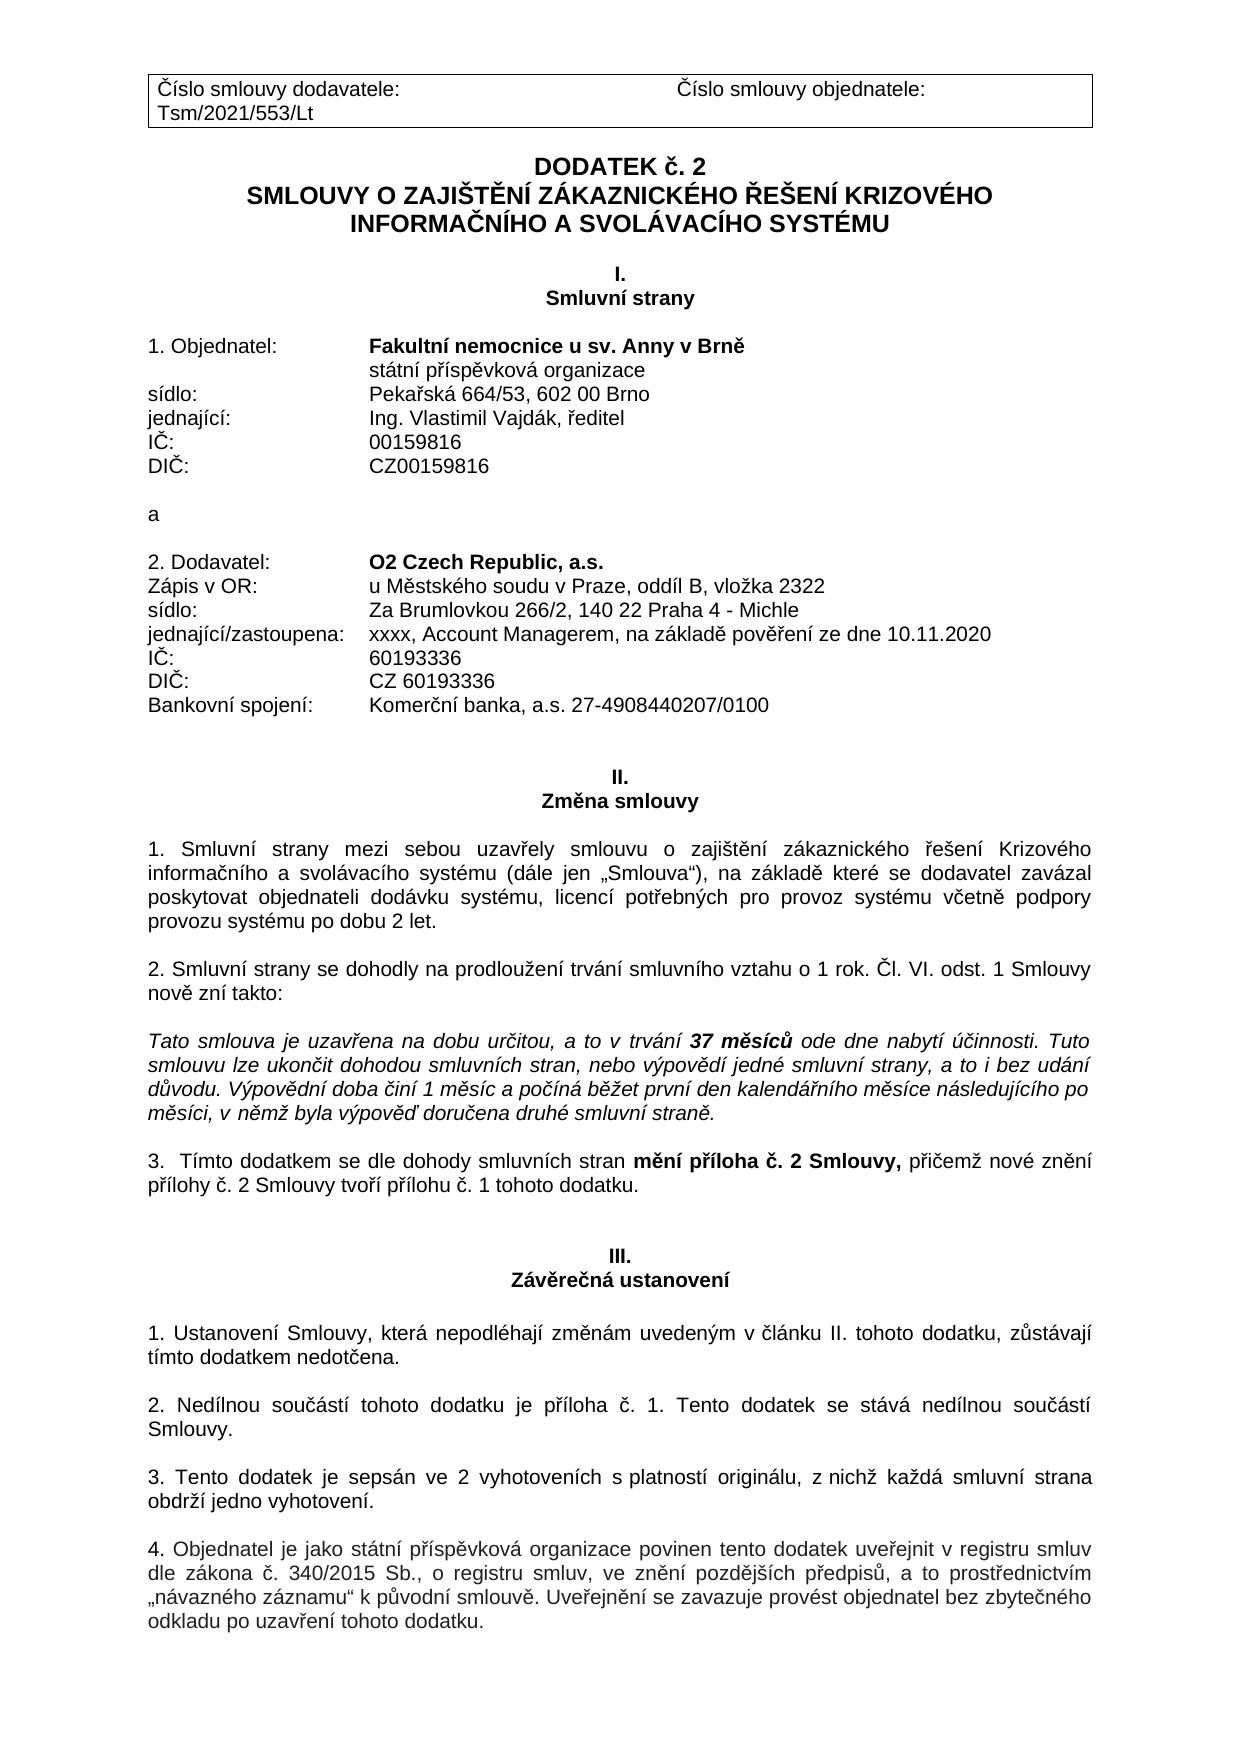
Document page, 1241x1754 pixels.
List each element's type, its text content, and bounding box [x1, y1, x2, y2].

text Tato smlouva je uzavřena na dobu určitou, a to v trvání 37 měsíců ode dne nabytí účinnosti. Tuto smlouvu lze ukončit dohodou smluvních stran, nebo výpovědí jedné smluvní strany, a to i bez udání důvodu. Výpovědní doba činí 1 měsíc a počíná běžet první den kalendářního měsíce následujícího po měsíci, v němž byla výpověď doručena druhé smluvní straně. [148, 1029, 1093, 1124]
text Smlouvy o zajištění zákaznického řešení Krizového informačního a svolávacího systému [148, 181, 1093, 238]
text 2. Dodavatel: O2 Czech Republic, a.s. [148, 549, 1093, 573]
text 2. Nedílnou součástí tohoto dodatku je příloha č. 1. Tento dodatek se stává nedílnou součástí Smlouvy. [148, 1393, 1093, 1441]
text Změna smlouvy [148, 789, 1093, 813]
text DIČ: CZ 60193336 [148, 669, 1093, 693]
text Bankovní spojení: Komerční banka, a.s. 27-4908440207/0100 [148, 693, 1093, 717]
text DODATEK č. 2 [148, 152, 1093, 181]
text sídlo: Pekařská 664/53, 602 00 Brno [148, 382, 1093, 406]
text 3. Tento dodatek je sepsán ve 2 vyhotoveních s platností originálu, z nichž každá smluvní strana obdrží jedno vyhotovení. [148, 1465, 1093, 1513]
text Zápis v OR: u Městského soudu v Praze, oddíl B, vložka 2322 [148, 573, 1093, 597]
text 1. Smluvní strany mezi sebou uzavřely smlouvu o zajištění zákaznického řešení Krizového informačního a svolávacího systému (dále jen „Smlouva“), na základě které se dodavatel zavázal poskytovat objednateli dodávku systému, licencí potřebných pro provoz systému včetně podpory provozu systému po dobu 2 let. [148, 837, 1093, 933]
text II. [148, 765, 1093, 789]
text jednající/zastoupena: xxxx, Account Managerem, na základě pověření ze dne 10.11.2020 [148, 621, 1093, 645]
text 1. Ustanovení Smlouvy, která nepodléhají změnám uvedeným v článku II. tohoto dodatku, zůstávají tímto dodatkem nedotčena. [148, 1321, 1093, 1369]
text a [148, 502, 1093, 526]
text DIČ: CZ00159816 [148, 454, 1093, 478]
text 3. Tímto dodatkem se dle dohody smluvních stran mění příloha č. 2 Smlouvy, přičemž nové znění přílohy č. 2 Smlouvy tvoří přílohu č. 1 tohoto dodatku. [148, 1148, 1093, 1196]
text 4. Objednatel je jako státní příspěvková organizace povinen tento dodatek uveřejnit v registru smluv dle zákona č. 340/2015 Sb., o registru smluv, ve znění pozdějších předpisů, a to prostřednictvím „návazného záznamu“ k původní smlouvě. Uveřejnění se zavazuje provést objednatel bez zbytečného odkladu po uzavření tohoto dodatku. [148, 1537, 1093, 1632]
text sídlo: Za Brumlovkou 266/2, 140 22 Praha 4 - Michle [148, 597, 1093, 621]
text Smluvní strany [148, 286, 1093, 310]
text jednající: Ing. Vlastimil Vajdák, ředitel [148, 406, 1093, 430]
text III. [148, 1244, 1093, 1268]
text I. [148, 262, 1093, 286]
text IČ: 00159816 [148, 430, 1093, 454]
text státní příspěvková organizace [295, 358, 1093, 382]
text 2. Smluvní strany se dohodly na prodloužení trvání smluvního vztahu o 1 rok. Čl. VI. odst. 1 Smlouvy nově zní takto: [148, 957, 1093, 1005]
text IČ: 60193336 [148, 645, 1093, 669]
text Závěrečná ustanovení [148, 1268, 1093, 1292]
text 1. Objednatel: Fakultní nemocnice u sv. Anny v Brně [148, 334, 1093, 358]
